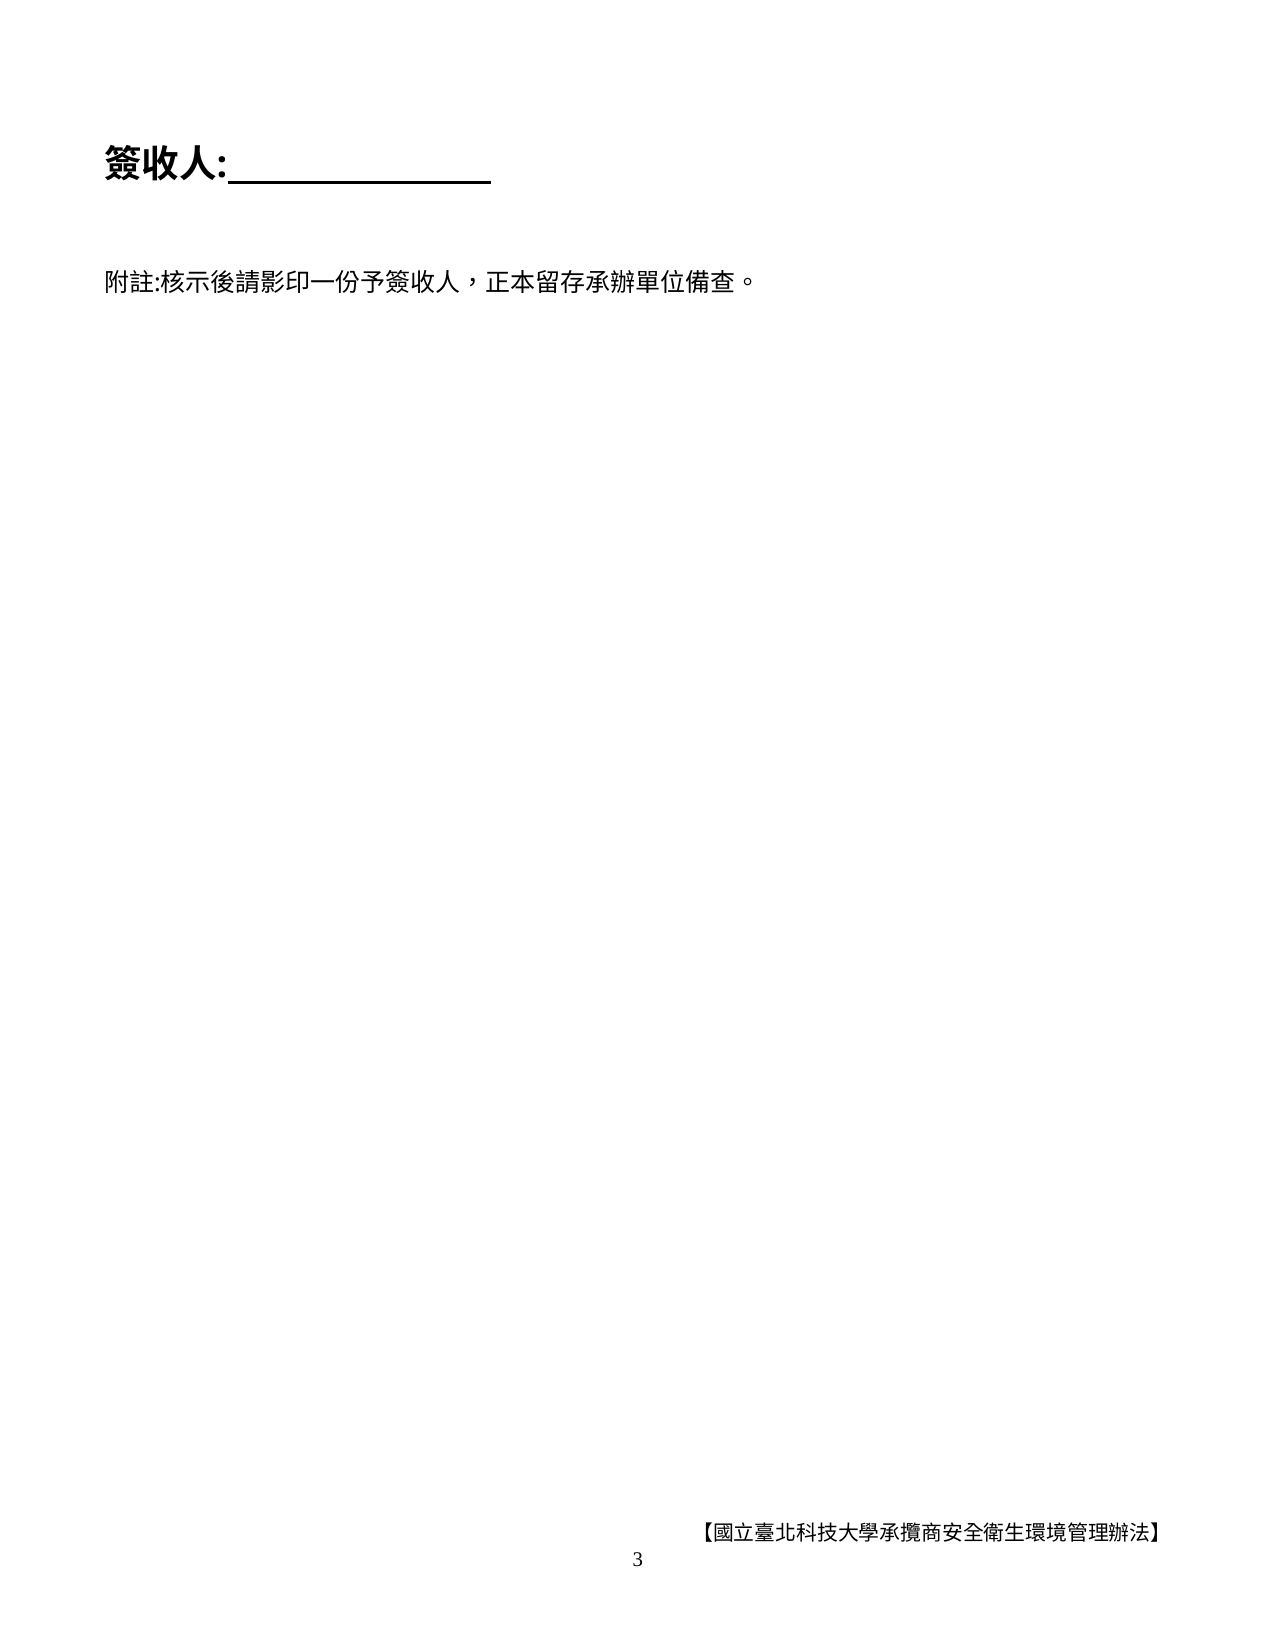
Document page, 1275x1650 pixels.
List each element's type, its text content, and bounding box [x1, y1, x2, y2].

text 簽收人: [104, 134, 1171, 189]
text 附註:核示後請影印一份予簽收人，正本留存承辦單位備查。 [104, 262, 1171, 299]
